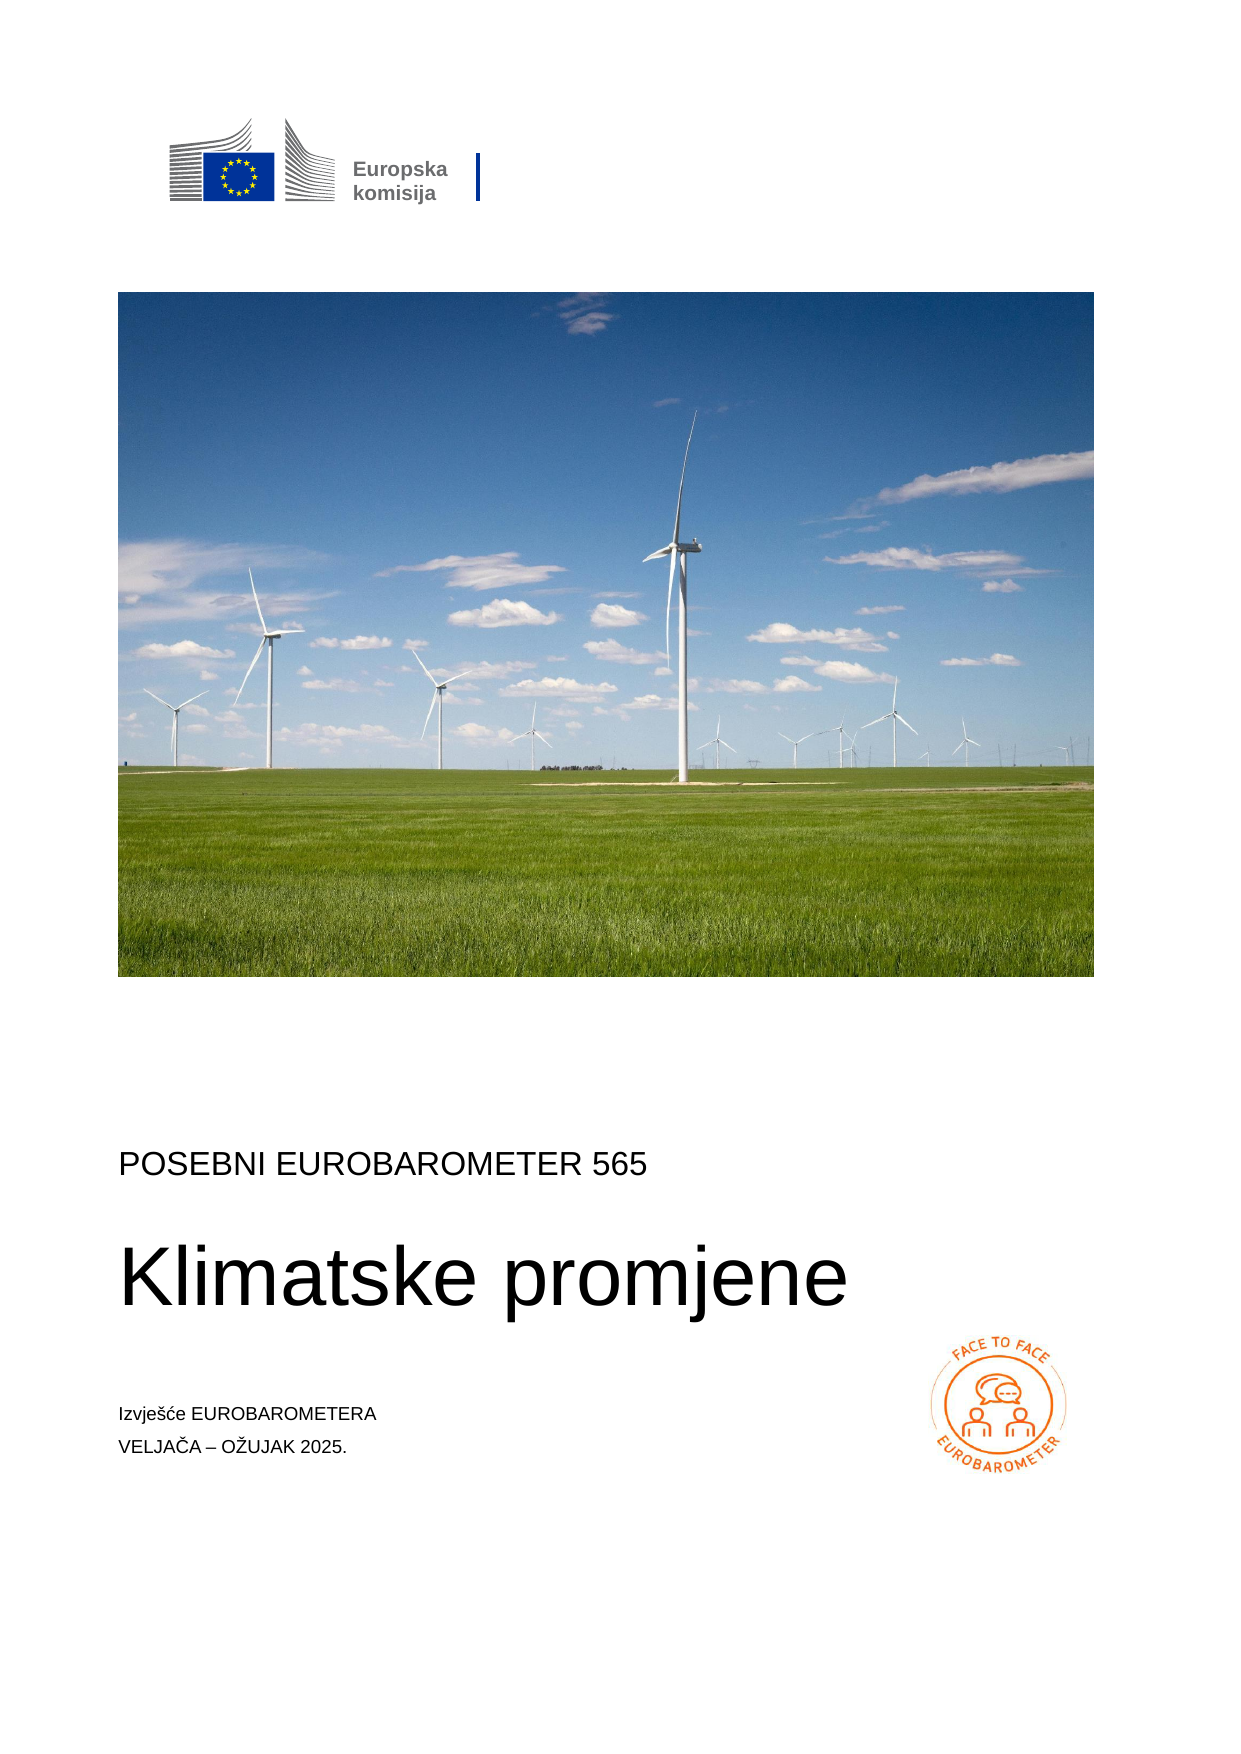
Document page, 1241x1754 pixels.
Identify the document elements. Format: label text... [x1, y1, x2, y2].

picture [909, 1316, 1092, 1493]
text VELJAČA – OŽUJAK 2025. [118, 1436, 909, 1457]
text POSEBNI EUROBAROMETER 565 [118, 1144, 1122, 1182]
picture [118, 292, 1094, 977]
text [1092, 1436, 1122, 1457]
text [1092, 1402, 1122, 1424]
text Klimatske promjene [118, 1228, 1122, 1323]
text Izvješće EUROBAROMETERA [118, 1402, 909, 1424]
